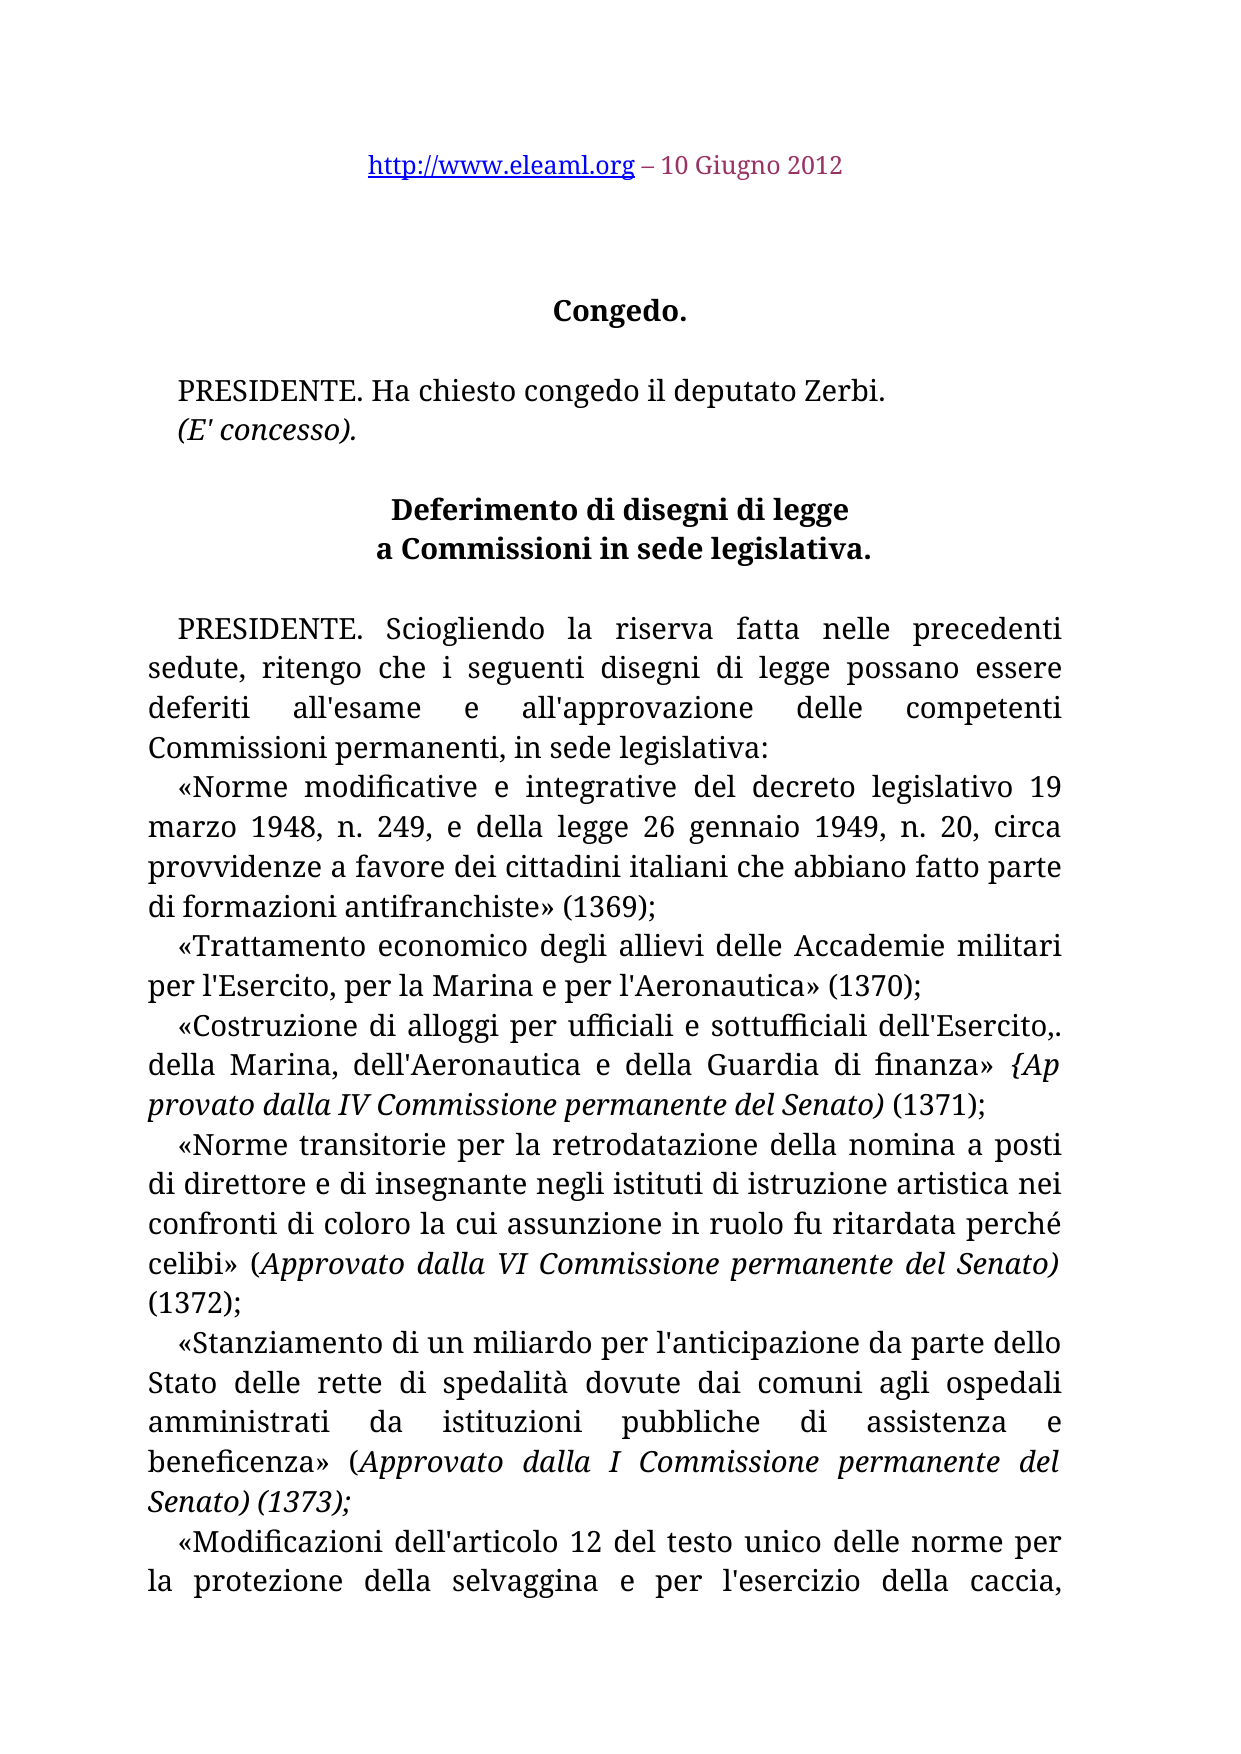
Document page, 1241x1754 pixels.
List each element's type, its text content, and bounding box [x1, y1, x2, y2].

text «Norme transitorie per la retrodatazione della nomina a posti di direttore e di insegnante negli istituti di istruzione artistica nei confronti di coloro la cui assunzione in ruolo fu ritardata perché celibi» (Approvato dalla VI Commissione permanente del Senato) (1372); [148, 1124, 1063, 1322]
text «Norme modificative e integrative del decreto legislativo 19 marzo 1948, n. 249, e della legge 26 gennaio 1949, n. 20, circa provvidenze a favore dei cittadini italiani che abbiano fatto parte di formazioni antifranchiste» (1369); [148, 767, 1063, 926]
text «Modificazioni dell'articolo 12 del testo unico delle norme per la protezione della selvaggina e per l'esercizio della caccia, [148, 1521, 1063, 1600]
text Congedo. [148, 291, 1063, 330]
text Deferimento di disegni di legge [148, 489, 1063, 529]
text PRESIDENTE. Ha chiesto congedo il deputato Zerbi. [148, 370, 1063, 409]
text (E' concesso). [148, 409, 1063, 449]
text «Stanziamento di un miliardo per l'anticipazione da parte dello Stato delle rette di spedalità dovute dai comuni agli ospedali amministrati da istituzioni pubbliche di assistenza e beneficenza» (Approvato dalla I Commissione permanente del Senato) (1373); [148, 1322, 1063, 1521]
text PRESIDENTE. Sciogliendo la riserva fatta nelle precedenti sedute, ritengo che i seguenti disegni di legge possano essere deferiti all'esame e all'approvazione delle competenti Commissioni permanenti, in sede legislativa: [148, 608, 1063, 767]
text a Commissioni in sede legislativa. [148, 529, 1063, 568]
text «Costruzione di alloggi per ufficiali e sottufficiali dell'Esercito,. della Marina, dell'Aeronautica e della Guardia di finanza» {Ap provato dalla IV Commissione permanente del Senato) (1371); [148, 1005, 1063, 1124]
text «Trattamento economico degli allievi delle Accademie militari per l'Esercito, per la Marina e per l'Aeronautica» (1370); [148, 926, 1063, 1005]
